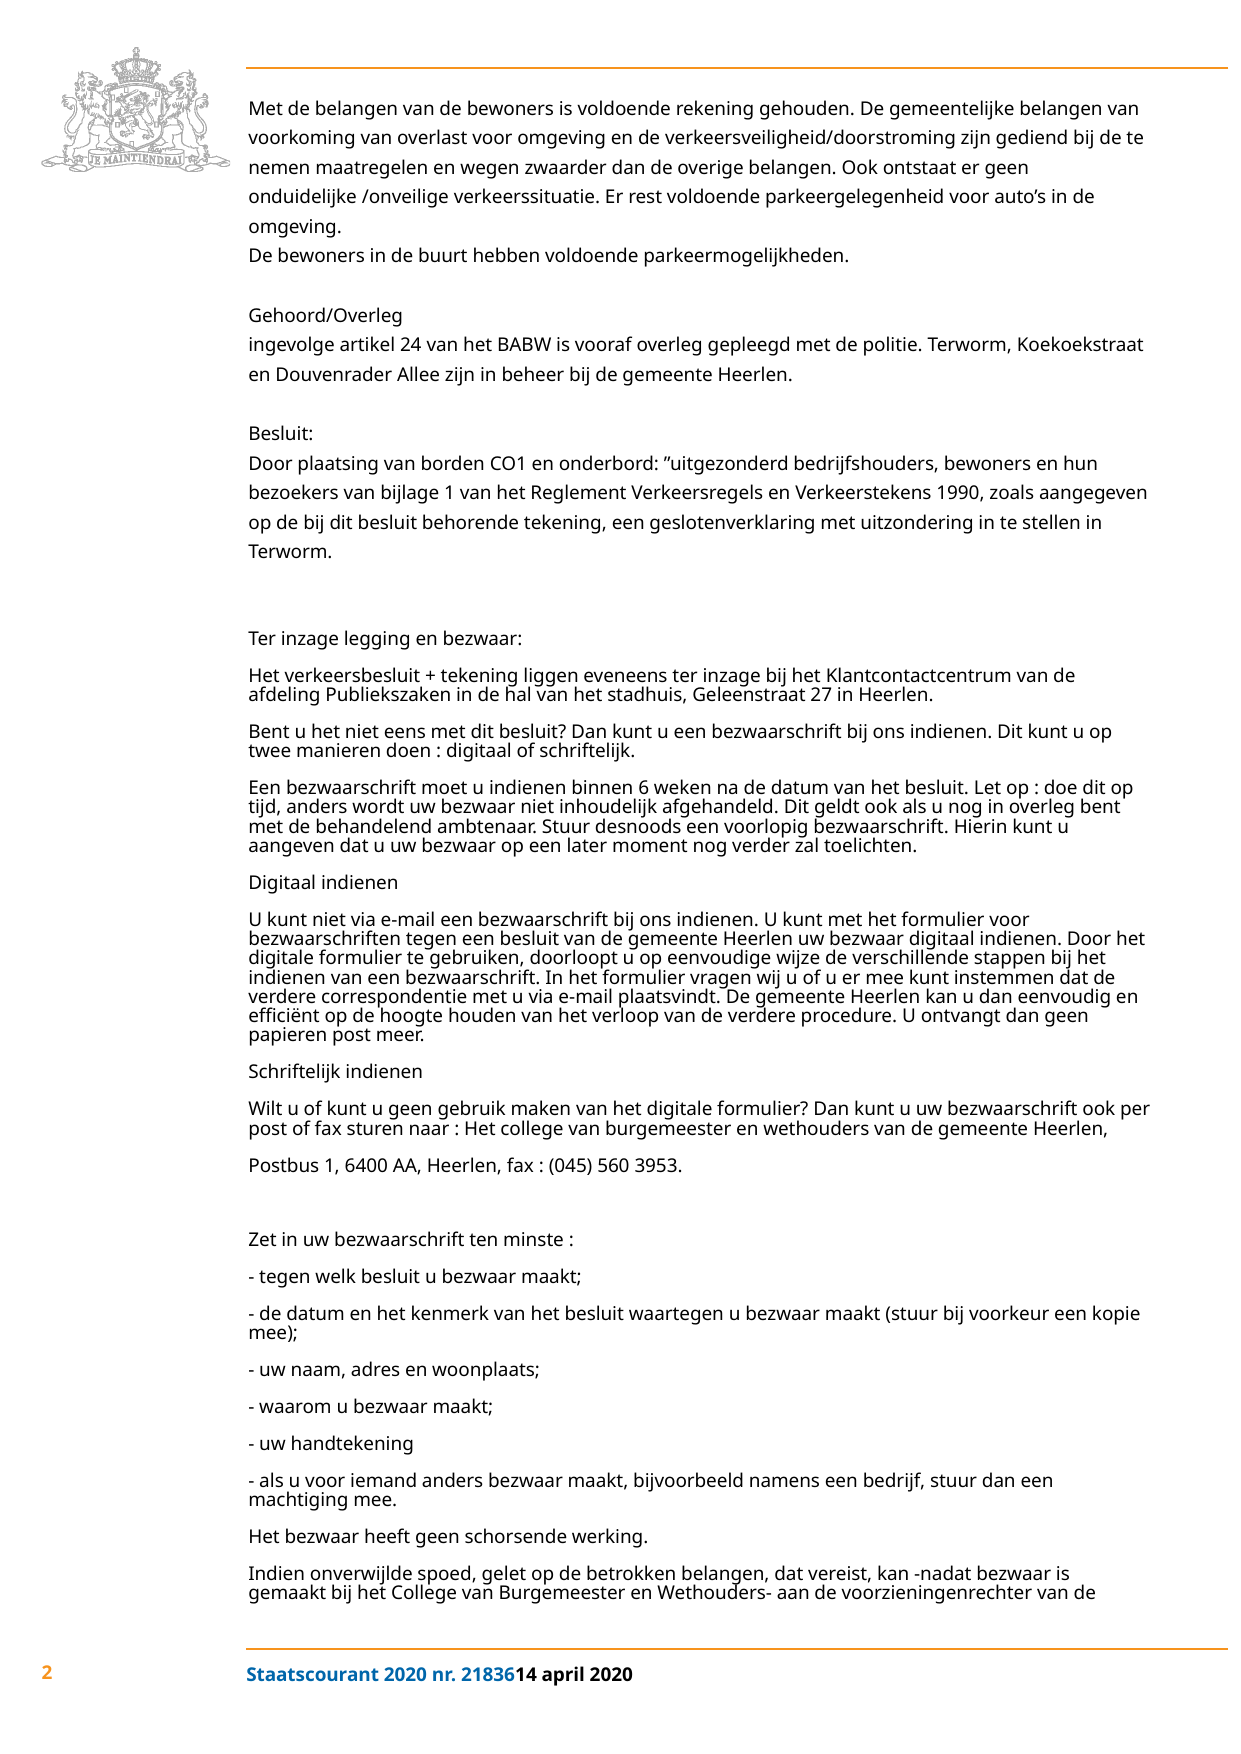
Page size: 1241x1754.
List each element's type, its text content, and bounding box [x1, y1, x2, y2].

text Postbus 1, 6400 AA, Heerlen, fax : (045) 560 3953. [248, 1157, 1152, 1176]
text Wilt u of kunt u geen gebruik maken van het digitale formulier? Dan kunt u uw bezwaarschrift ook per post of fax sturen naar : Het college van burgemeester en wethouders van de gemeente Heerlen, [248, 1100, 1152, 1139]
text Het verkeersbesluit + tekening liggen eveneens ter inzage bij het Klantcontactcentrum van de afdeling Publiekszaken in de hal van het stadhuis, Geleenstraat 27 in Heerlen. [248, 667, 1152, 705]
text Besluit: [248, 420, 1152, 446]
text Het bezwaar heeft geen schorsende werking. [248, 1528, 1152, 1547]
text Gehoord/Overleg [248, 302, 1152, 328]
text Met de belangen van de bewoners is voldoende rekening gehouden. De gemeentelijke belangen van voorkoming van overlast voor omgeving en de verkeersveiligheid/doorstroming zijn gediend bij de te nemen maatregelen en wegen zwaarder dan de overige belangen. Ook ontstaat er geen onduidelijke /onveilige verkeerssituatie. Er rest voldoende parkeergelegenheid voor auto’s in de omgeving. [248, 95, 1152, 239]
text Indien onverwijlde spoed, gelet op de betrokken belangen, dat vereist, kan -nadat bezwaar is gemaakt bij het College van Burgemeester en Wethouders- aan de voorzieningenrechter van de [248, 1565, 1152, 1603]
text - uw handtekening [248, 1435, 1152, 1454]
text Een bezwaarschrift moet u indienen binnen 6 weken na de datum van het besluit. Let op : doe dit op tijd, anders wordt uw bezwaar niet inhoudelijk afgehandeld. Dit geldt ook als u nog in overleg bent met de behandelend ambtenaar. Stuur desnoods een voorlopig bezwaarschrift. Hierin kunt u aangeven dat u uw bezwaar op een later moment nog verder zal toelichten. [248, 779, 1152, 856]
text Bent u het niet eens met dit besluit? Dan kunt u een bezwaarschrift bij ons indienen. Dit kunt u op twee manieren doen : digitaal of schriftelijk. [248, 723, 1152, 761]
text - tegen welk besluit u bezwaar maakt; [248, 1268, 1152, 1287]
text Door plaatsing van borden CO1 en onderbord: ”uitgezonderd bedrijfshouders, bewoners en hun bezoekers van bijlage 1 van het Reglement Verkeersregels en Verkeerstekens 1990, zoals aangegeven op de bij dit besluit behorende tekening, een geslotenverklaring met uitzondering in te stellen in Terworm. [248, 450, 1152, 564]
text Zet in uw bezwaarschrift ten minste : [248, 1231, 1152, 1250]
text ingevolge artikel 24 van het BABW is vooraf overleg gepleegd met de politie. Terworm, Koekoekstraat en Douvenrader Allee zijn in beheer bij de gemeente Heerlen. [248, 331, 1152, 387]
text De bewoners in de buurt hebben voldoende parkeermogelijkheden. [248, 243, 1152, 268]
text Schriftelijk indienen [248, 1063, 1152, 1083]
text - als u voor iemand anders bezwaar maakt, bijvoorbeeld namens een bedrijf, stuur dan een machtiging mee. [248, 1472, 1152, 1510]
picture [41, 47, 231, 172]
text Ter inzage legging en bezwaar: [248, 629, 1152, 649]
text - uw naam, adres en woonplaats; [248, 1361, 1152, 1380]
text U kunt niet via e-mail een bezwaarschrift bij ons indienen. U kunt met het formulier voor bezwaarschriften tegen een besluit van de gemeente Heerlen uw bezwaar digitaal indienen. Door het digitale formulier te gebruiken, doorloopt u op eenvoudige wijze de verschillende stappen bij het indienen van een bezwaarschrift. In het formulier vragen wij u of u er mee kunt instemmen dat de verdere correspondentie met u via e-mail plaatsvindt. De gemeente Heerlen kan u dan eenvoudig en efficiënt op de hoogte houden van het verloop van de verdere procedure. U ontvangt dan geen papieren post meer. [248, 911, 1152, 1046]
text Digitaal indienen [248, 874, 1152, 893]
text - de datum en het kenmerk van het besluit waartegen u bezwaar maakt (stuur bij voorkeur een kopie mee); [248, 1304, 1152, 1343]
text - waarom u bezwaar maakt; [248, 1398, 1152, 1417]
